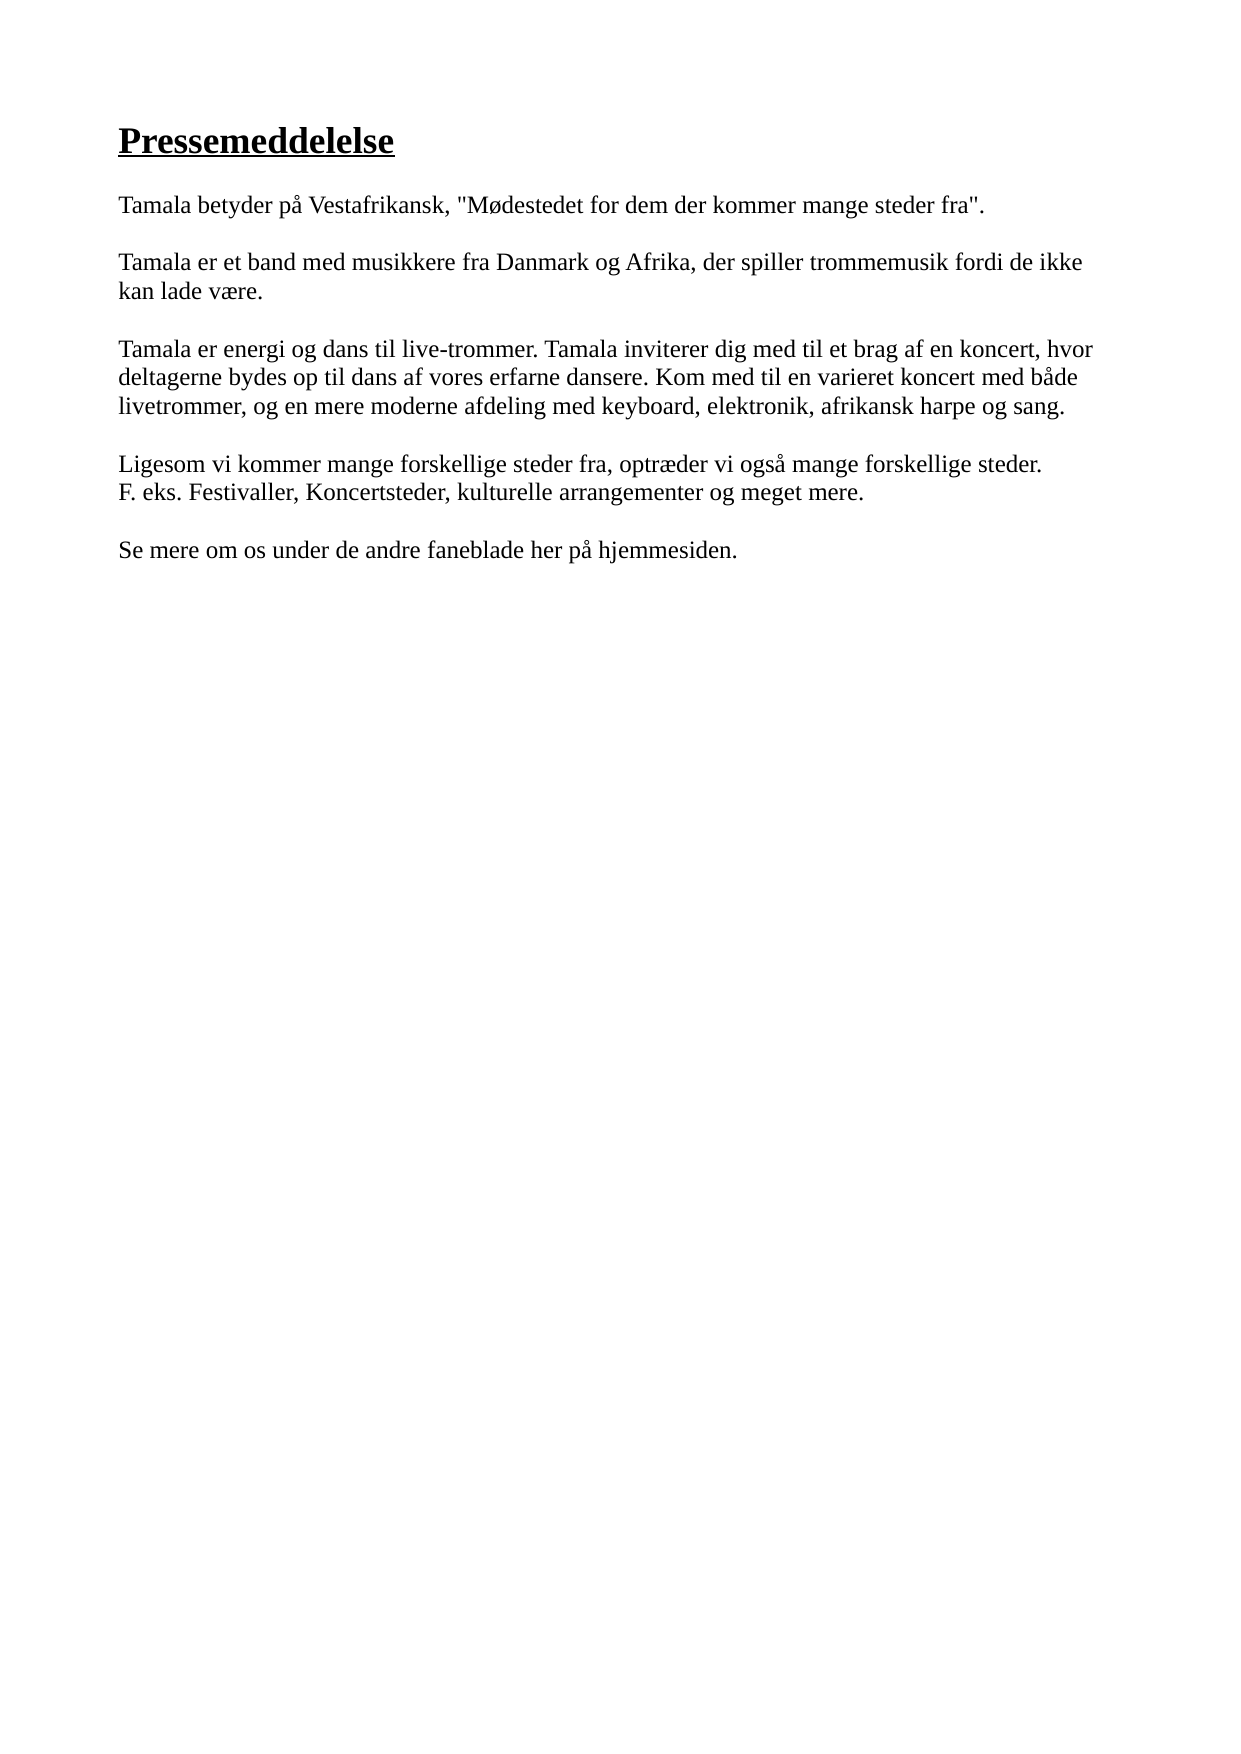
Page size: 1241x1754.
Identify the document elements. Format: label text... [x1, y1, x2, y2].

text Pressemeddelelse [118, 118, 1122, 161]
text Tamala er energi og dans til live-trommer. Tamala inviterer dig med til et brag af en koncert, hvor deltagerne bydes op til dans af vores erfarne dansere. Kom med til en varieret koncert med både livetrommer, og en mere moderne afdeling med keyboard, elektronik, afrikansk harpe og sang. [118, 334, 1122, 420]
text F. eks. Festivaller, Koncertsteder, kulturelle arrangementer og meget mere. [118, 477, 1122, 506]
text Se mere om os under de andre faneblade her på hjemmesiden. [118, 535, 1122, 564]
text Ligesom vi kommer mange forskellige steder fra, optræder vi også mange forskellige steder. [118, 449, 1122, 477]
text Tamala betyder på Vestafrikansk, "Mødestedet for dem der kommer mange steder fra". [118, 190, 1122, 219]
text Tamala er et band med musikkere fra Danmark og Afrika, der spiller trommemusik fordi de ikke kan lade være. [118, 247, 1122, 305]
